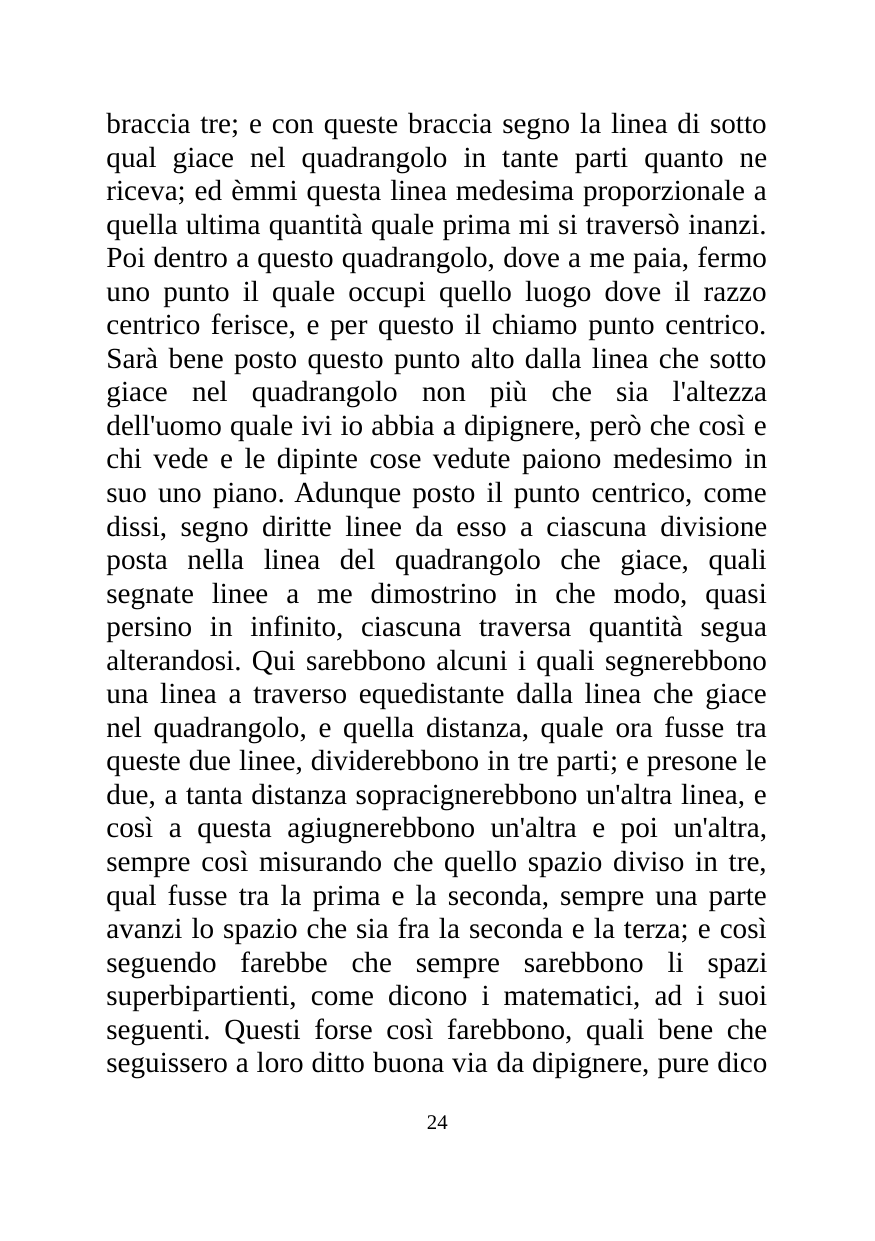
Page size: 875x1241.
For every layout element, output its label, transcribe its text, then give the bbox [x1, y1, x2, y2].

text braccia tre; e con queste braccia segno la linea di sotto qual giace nel quadrangolo in tante parti quanto ne riceva; ed èmmi questa linea medesima proporzionale a quella ultima quantità quale prima mi si traversò inanzi. Poi dentro a questo quadrangolo, dove a me paia, fermo uno punto il quale occupi quello luogo dove il razzo centrico ferisce, e per questo il chiamo punto centrico. Sarà bene posto questo punto alto dalla linea che sotto giace nel quadrangolo non più che sia l'altezza dell'uomo quale ivi io abbia a dipignere, però che così e chi vede e le dipinte cose vedute paiono medesimo in suo uno piano. Adunque posto il punto centrico, come dissi, segno diritte linee da esso a ciascuna divisione posta nella linea del quadrangolo che giace, quali segnate linee a me dimostrino in che modo, quasi persino in infinito, ciascuna traversa quantità segua alterandosi. Qui sarebbono alcuni i quali segnerebbono una linea a traverso equedistante dalla linea che giace nel quadrangolo, e quella distanza, quale ora fusse tra queste due linee, dividerebbono in tre parti; e presone le due, a tanta distanza sopracignerebbono un'altra linea, e così a questa agiugnerebbono un'altra e poi un'altra, sempre così misurando che quello spazio diviso in tre, qual fusse tra la prima e la seconda, sempre una parte avanzi lo spazio che sia fra la seconda e la terza; e così seguendo farebbe che sempre sarebbono li spazi superbipartienti, come dicono i matematici, ad i suoi seguenti. Questi forse così farebbono, quali bene che seguissero a loro ditto buona via da dipignere, pure dico [106, 106, 768, 1079]
